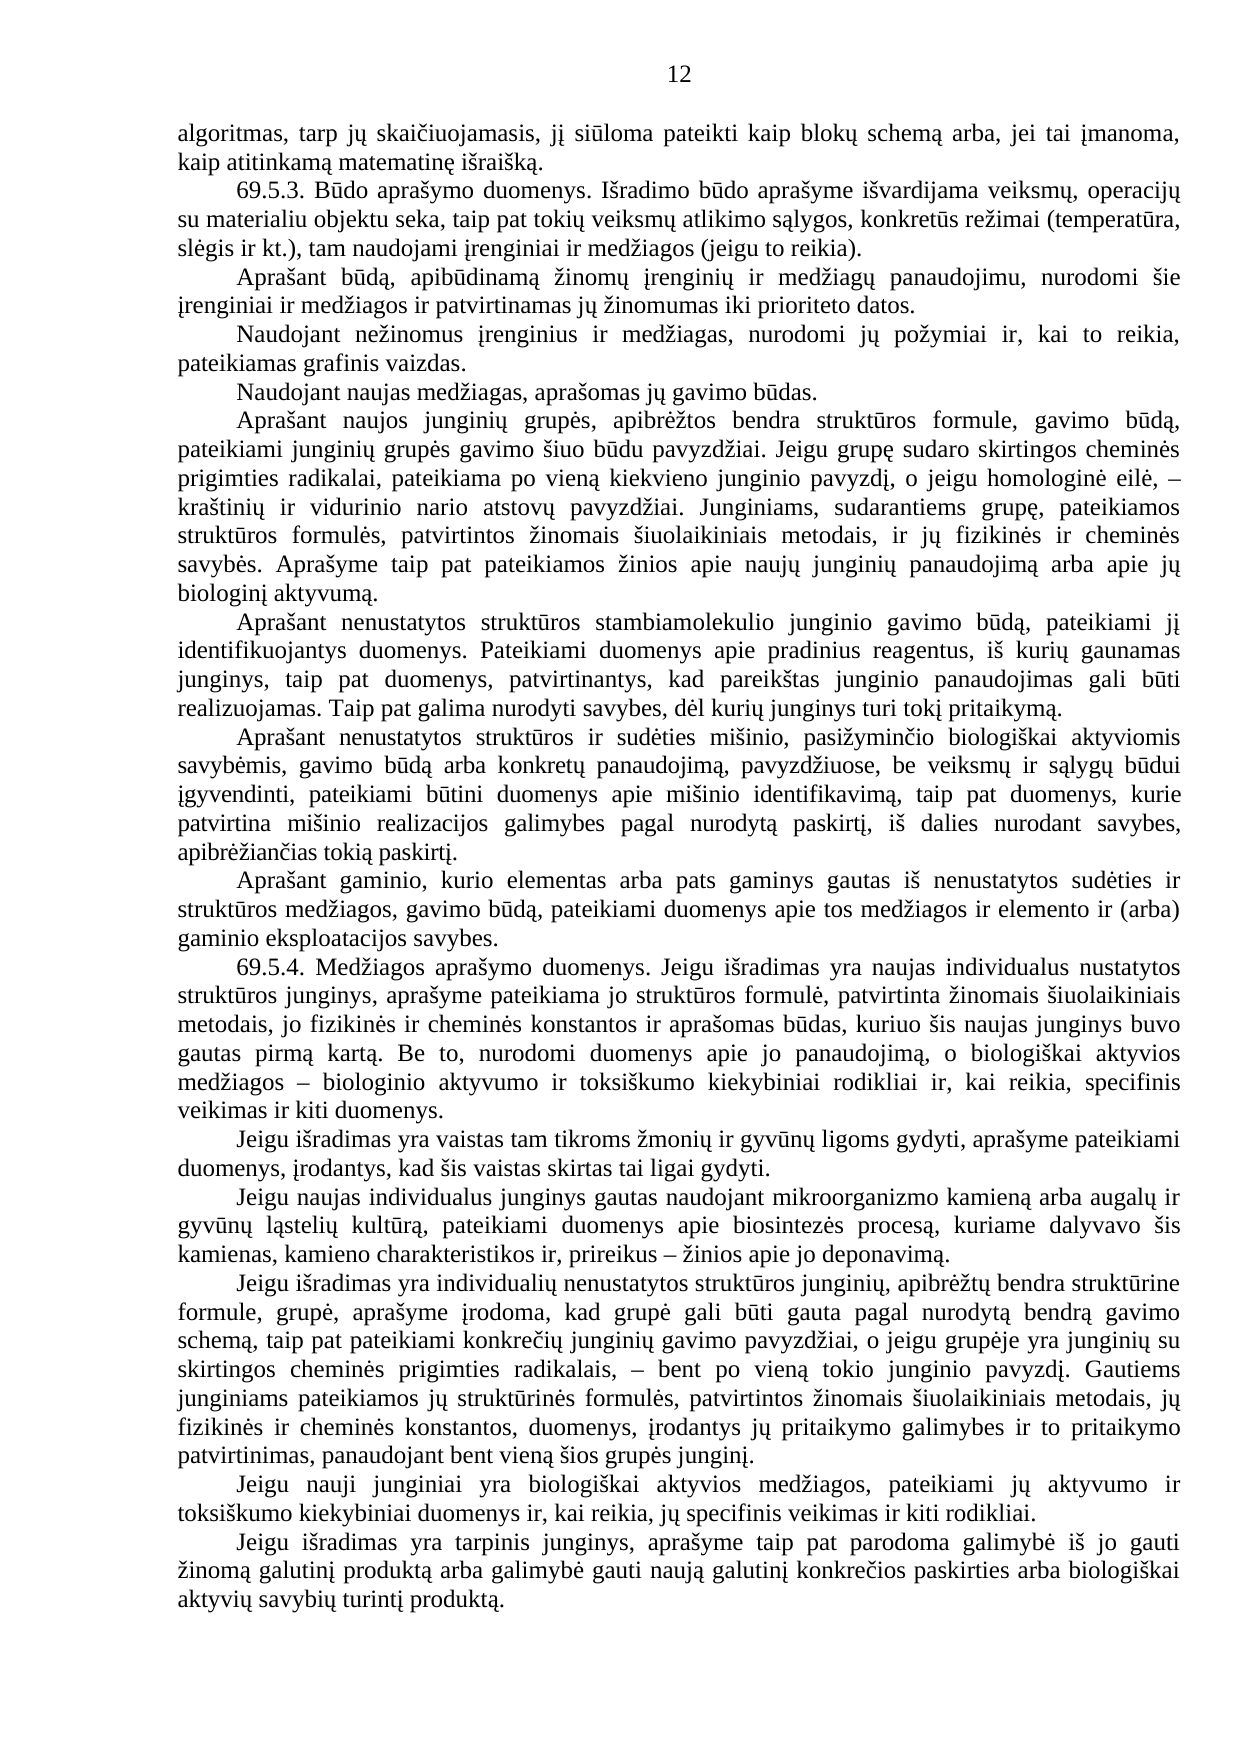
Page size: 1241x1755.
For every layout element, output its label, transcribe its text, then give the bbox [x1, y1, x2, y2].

text Aprašant nenustatytos struktūros ir sudėties mišinio, pasižyminčio biologiškai aktyviomis savybėmis, gavimo būdą arba konkretų panaudojimą, pavyzdžiuose, be veiksmų ir sąlygų būdui įgyvendinti, pateikiami būtini duomenys apie mišinio identifikavimą, taip pat duomenys, kurie patvirtina mišinio realizacijos galimybes pagal nurodytą paskirtį, iš dalies nurodant savybes, apibrėžiančias tokią paskirtį. [177, 722, 1181, 866]
text Naudojant naujas medžiagas, aprašomas jų gavimo būdas. [177, 377, 1181, 406]
text Aprašant gaminio, kurio elementas arba pats gaminys gautas iš nenustatytos sudėties ir struktūros medžiagos, gavimo būdą, pateikiami duomenys apie tos medžiagos ir elemento ir (arba) gaminio eksploatacijos savybes. [177, 866, 1181, 952]
text 69.5.4. Medžiagos aprašymo duomenys. Jeigu išradimas yra naujas individualus nustatytos struktūros junginys, aprašyme pateikiama jo struktūros formulė, patvirtinta žinomais šiuolaikiniais metodais, jo fizikinės ir cheminės konstantos ir aprašomas būdas, kuriuo šis naujas junginys buvo gautas pirmą kartą. Be to, nurodomi duomenys apie jo panaudojimą, o biologiškai aktyvios medžiagos – biologinio aktyvumo ir toksiškumo kiekybiniai rodikliai ir, kai reikia, specifinis veikimas ir kiti duomenys. [177, 952, 1181, 1124]
text algoritmas, tarp jų skaičiuojamasis, jį siūloma pateikti kaip blokų schemą arba, jei tai įmanoma, kaip atitinkamą matematinę išraišką. [177, 118, 1181, 176]
text Naudojant nežinomus įrenginius ir medžiagas, nurodomi jų požymiai ir, kai to reikia, pateikiamas grafinis vaizdas. [177, 319, 1181, 377]
text 69.5.3. Būdo aprašymo duomenys. Išradimo būdo aprašyme išvardijama veiksmų, operacijų su materialiu objektu seka, taip pat tokių veiksmų atlikimo sąlygos, konkretūs režimai (temperatūra, slėgis ir kt.), tam naudojami įrenginiai ir medžiagos (jeigu to reikia). [177, 176, 1181, 262]
text Jeigu išradimas yra vaistas tam tikroms žmonių ir gyvūnų ligoms gydyti, aprašyme pateikiami duomenys, įrodantys, kad šis vaistas skirtas tai ligai gydyti. [177, 1124, 1181, 1182]
text Aprašant būdą, apibūdinamą žinomų įrenginių ir medžiagų panaudojimu, nurodomi šie įrenginiai ir medžiagos ir patvirtinamas jų žinomumas iki prioriteto datos. [177, 262, 1181, 319]
text Jeigu nauji junginiai yra biologiškai aktyvios medžiagos, pateikiami jų aktyvumo ir toksiškumo kiekybiniai duomenys ir, kai reikia, jų specifinis veikimas ir kiti rodikliai. [177, 1469, 1181, 1527]
text Aprašant nenustatytos struktūros stambiamolekulio junginio gavimo būdą, pateikiami jį identifikuojantys duomenys. Pateikiami duomenys apie pradinius reagentus, iš kurių gaunamas junginys, taip pat duomenys, patvirtinantys, kad pareikštas junginio panaudojimas gali būti realizuojamas. Taip pat galima nurodyti savybes, dėl kurių junginys turi tokį pritaikymą. [177, 607, 1181, 722]
text Jeigu išradimas yra tarpinis junginys, aprašyme taip pat parodoma galimybė iš jo gauti žinomą galutinį produktą arba galimybė gauti naują galutinį konkrečios paskirties arba biologiškai aktyvių savybių turintį produktą. [177, 1527, 1181, 1613]
text Aprašant naujos junginių grupės, apibrėžtos bendra struktūros formule, gavimo būdą, pateikiami junginių grupės gavimo šiuo būdu pavyzdžiai. Jeigu grupę sudaro skirtingos cheminės prigimties radikalai, pateikiama po vieną kiekvieno junginio pavyzdį, o jeigu homologinė eilė, – kraštinių ir vidurinio nario atstovų pavyzdžiai. Junginiams, sudarantiems grupę, pateikiamos struktūros formulės, patvirtintos žinomais šiuolaikiniais metodais, ir jų fizikinės ir cheminės savybės. Aprašyme taip pat pateikiamos žinios apie naujų junginių panaudojimą arba apie jų biologinį aktyvumą. [177, 406, 1181, 607]
text Jeigu naujas individualus junginys gautas naudojant mikroorganizmo kamieną arba augalų ir gyvūnų ląstelių kultūrą, pateikiami duomenys apie biosintezės procesą, kuriame dalyvavo šis kamienas, kamieno charakteristikos ir, prireikus – žinios apie jo deponavimą. [177, 1182, 1181, 1268]
text Jeigu išradimas yra individualių nenustatytos struktūros junginių, apibrėžtų bendra struktūrine formule, grupė, aprašyme įrodoma, kad grupė gali būti gauta pagal nurodytą bendrą gavimo schemą, taip pat pateikiami konkrečių junginių gavimo pavyzdžiai, o jeigu grupėje yra junginių su skirtingos cheminės prigimties radikalais, – bent po vieną tokio junginio pavyzdį. Gautiems junginiams pateikiamos jų struktūrinės formulės, patvirtintos žinomais šiuolaikiniais metodais, jų fizikinės ir cheminės konstantos, duomenys, įrodantys jų pritaikymo galimybes ir to pritaikymo patvirtinimas, panaudojant bent vieną šios grupės junginį. [177, 1268, 1181, 1469]
